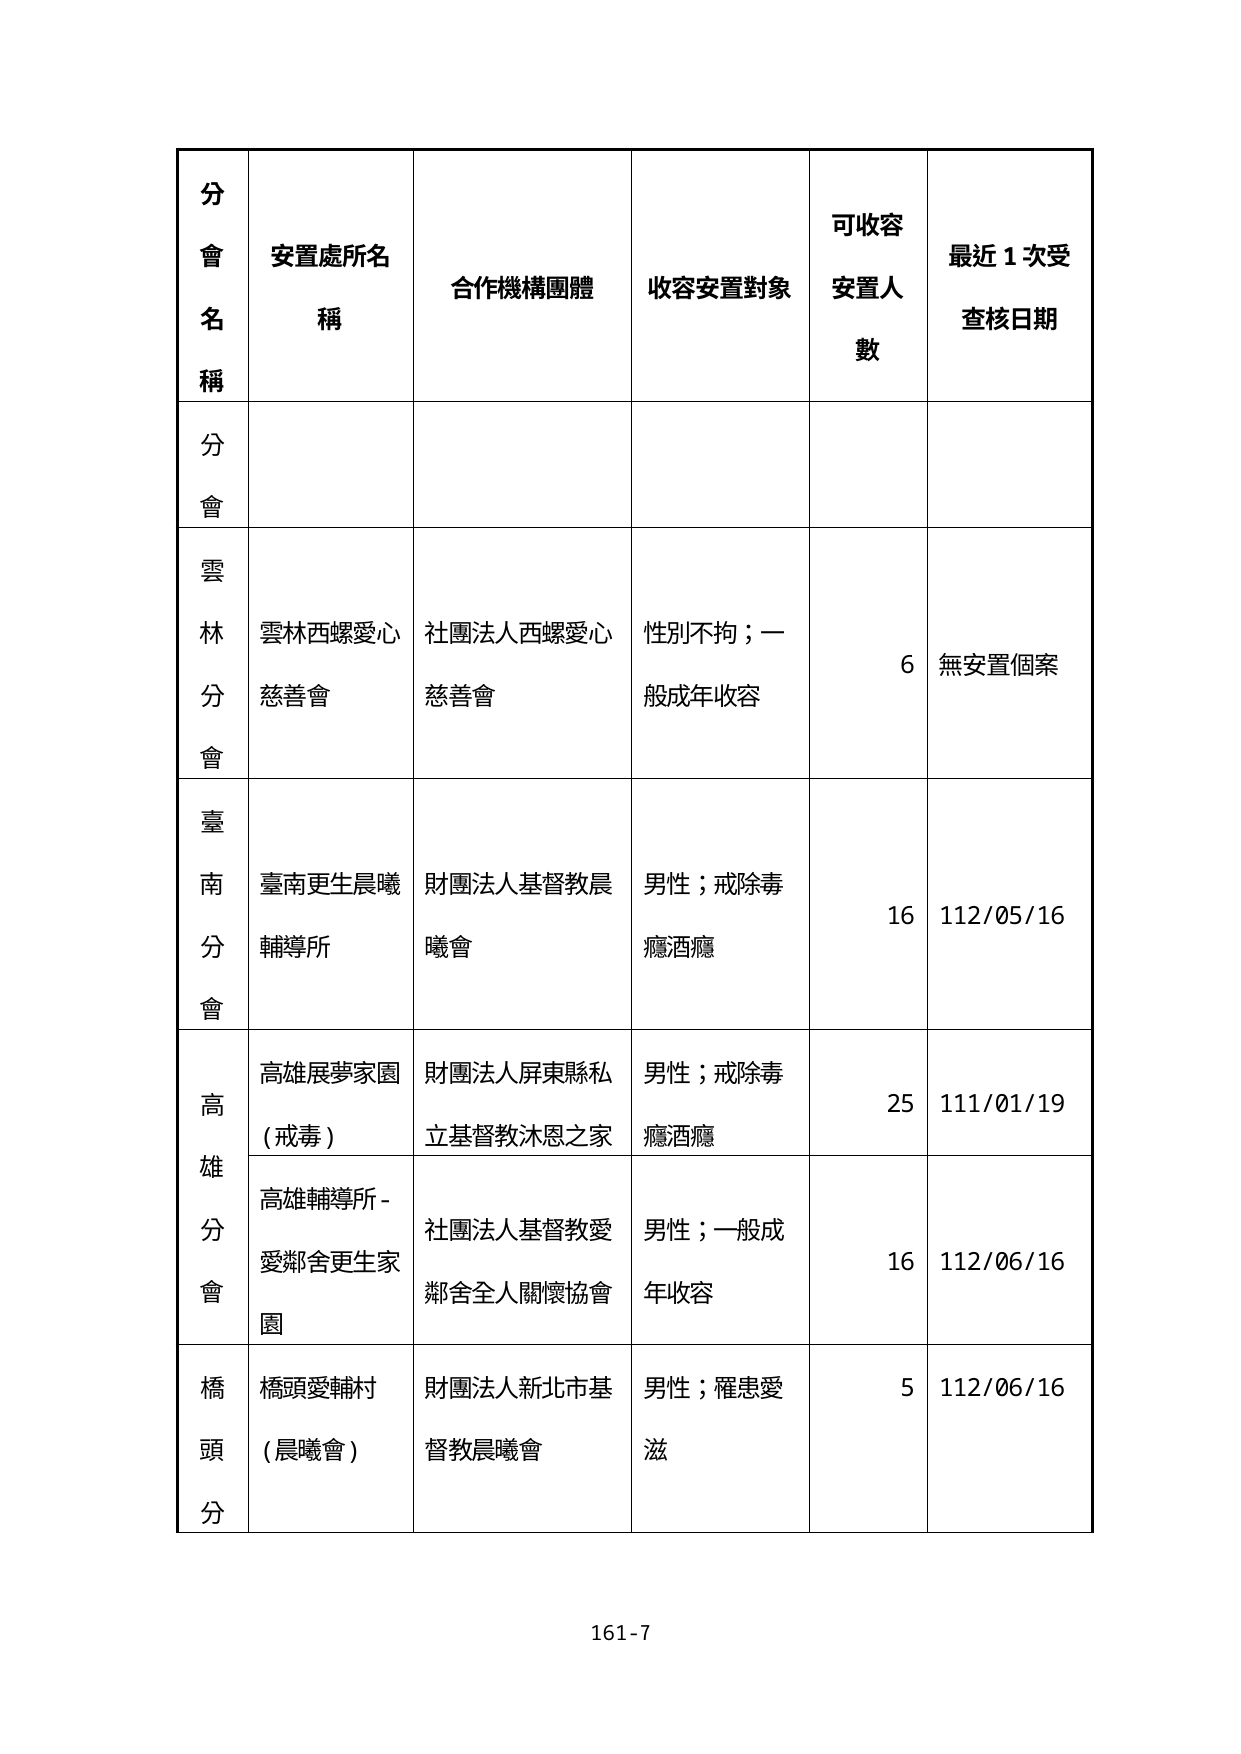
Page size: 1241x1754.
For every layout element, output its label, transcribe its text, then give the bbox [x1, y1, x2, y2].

table_cell 臺南更生晨曦輔導所 [249, 779, 413, 1029]
table_header 收容安置對象 [632, 151, 809, 401]
table_cell 111/01/19 [928, 1030, 1091, 1155]
table_cell 高雄展夢家園(戒毒) [249, 1030, 413, 1155]
table_cell 25 [810, 1030, 927, 1155]
table_cell [928, 402, 1091, 527]
table_cell 6 [810, 528, 927, 778]
table_cell 高雄 分會 [179, 1030, 248, 1343]
table_cell 16 [810, 779, 927, 1029]
table_cell 雲林 分會 [179, 528, 248, 778]
table_cell 男性；戒除毒癮酒癮 [632, 1030, 809, 1155]
table_cell 男性；戒除毒癮酒癮 [632, 779, 809, 1029]
table_cell 雲林西螺愛心慈善會 [249, 528, 413, 778]
table_cell 社團法人西螺愛心慈善會 [414, 528, 631, 778]
table_cell 橋頭愛輔村(晨曦會) [249, 1345, 413, 1532]
table_header 分會 名稱 [179, 151, 248, 401]
table_cell 112/06/16 [928, 1156, 1091, 1343]
table_cell 5 [810, 1345, 927, 1532]
table_cell 性別不拘；一般成年收容 [632, 528, 809, 778]
table_cell 財團法人屏東縣私立基督教沐恩之家 [414, 1030, 631, 1155]
table_cell 男性；罹患愛滋 [632, 1345, 809, 1532]
table_cell [632, 402, 809, 527]
table_header 合作機構團體 [414, 151, 631, 401]
table_cell 男性；一般成年收容 [632, 1156, 809, 1343]
table_cell 分會 [179, 402, 248, 527]
table_cell 社團法人基督教愛鄰舍全人關懷協會 [414, 1156, 631, 1343]
table_cell 112/05/16 [928, 779, 1091, 1029]
table_cell 16 [810, 1156, 927, 1343]
table_cell 無安置個案 [928, 528, 1091, 778]
table_header 可收容安置人數 [810, 151, 927, 401]
table_cell 財團法人基督教晨曦會 [414, 779, 631, 1029]
table_cell 112/06/16 [928, 1345, 1091, 1532]
table_cell [414, 402, 631, 527]
table_cell 高雄輔導所-愛鄰舍更生家園 [249, 1156, 413, 1343]
table_cell [249, 402, 413, 527]
table_header 安置處所名稱 [249, 151, 413, 401]
table_cell 臺南 分會 [179, 779, 248, 1029]
table_cell [810, 402, 927, 527]
table_cell 橋頭 分 [179, 1345, 248, 1532]
table_header 最近1次受查核日期 [928, 151, 1091, 401]
table_cell 財團法人新北市基督教晨曦會 [414, 1345, 631, 1532]
